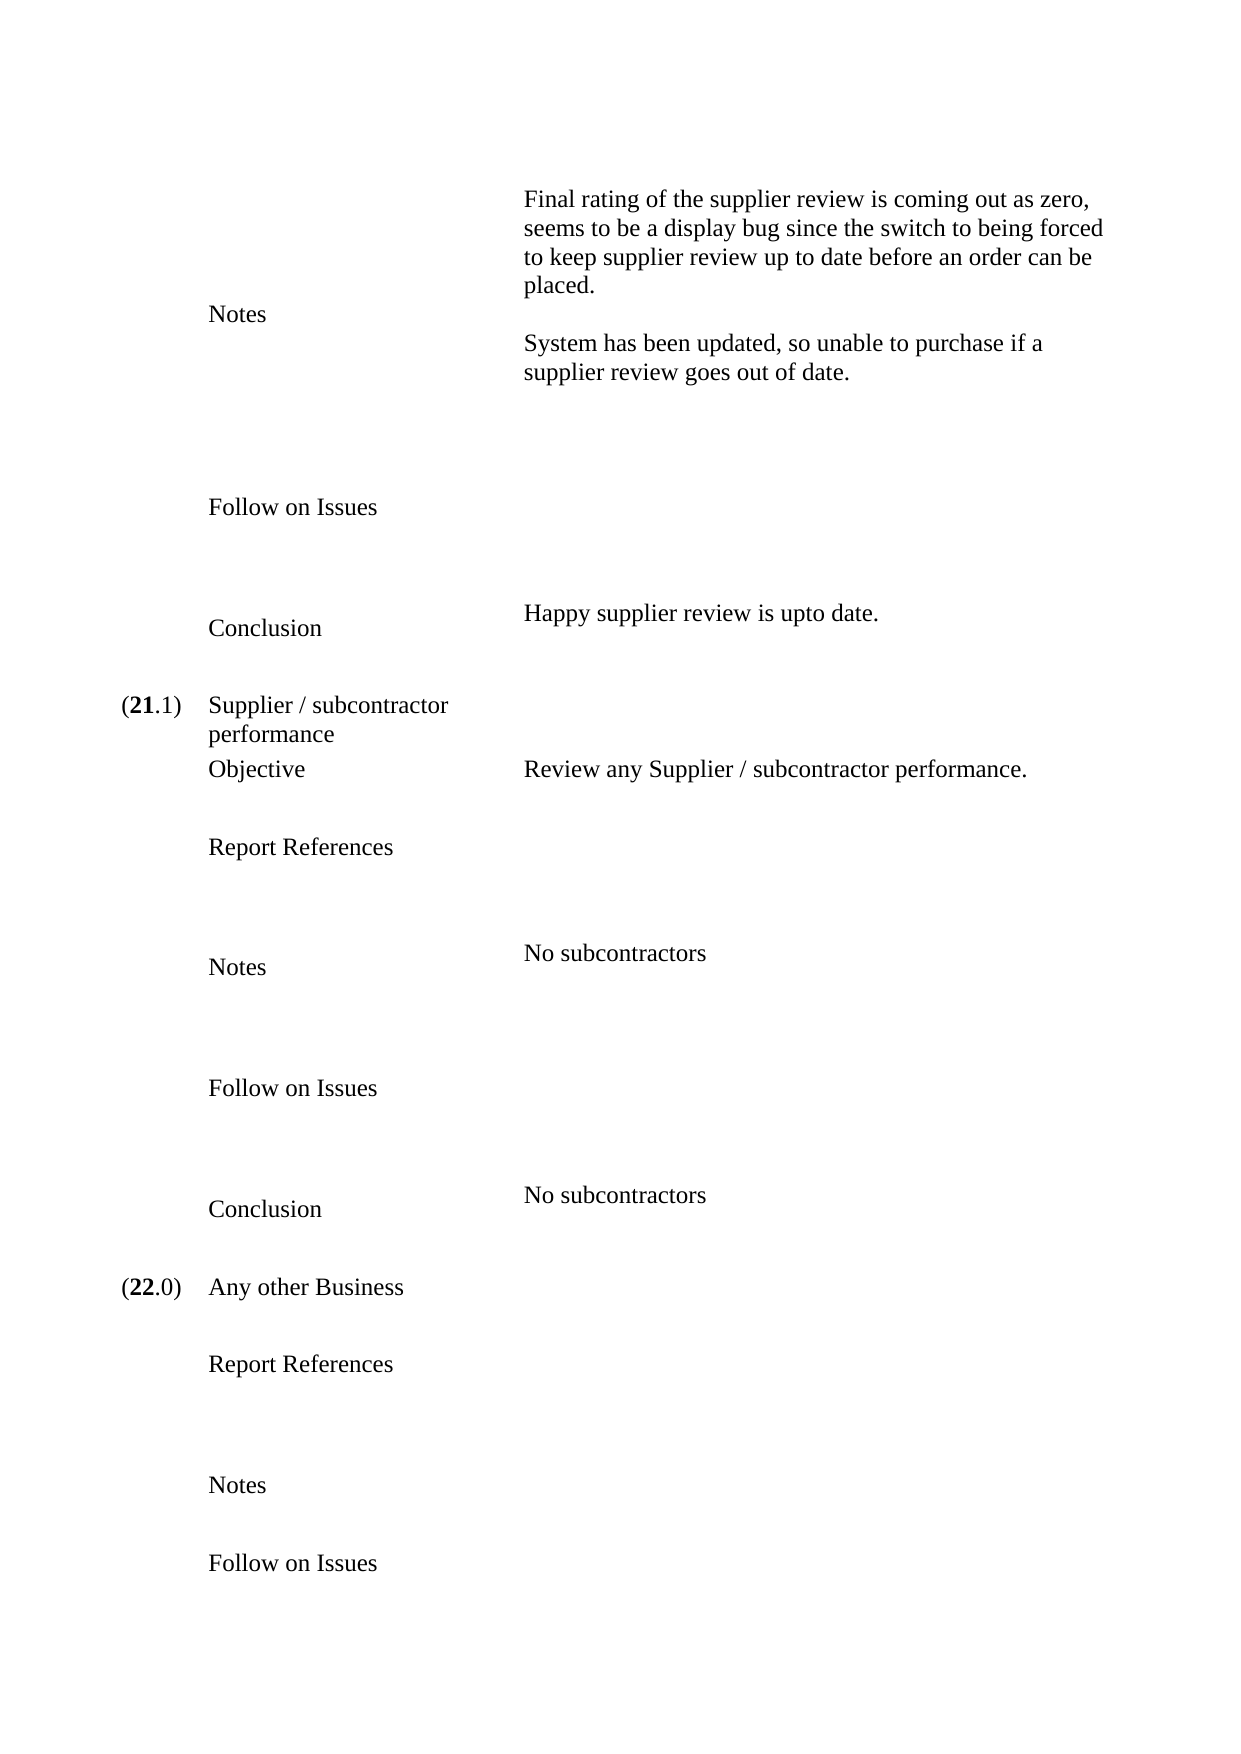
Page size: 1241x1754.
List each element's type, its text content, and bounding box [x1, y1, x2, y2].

table_cell Follow on Issues [205, 446, 521, 567]
table_cell [521, 1304, 1122, 1424]
table_cell Final rating of the supplier review is coming out as zero, seems to be a display bug since the switch to being forced to keep supplier review up to date before an order can be placed. System has been updated, so unable to purchase if a supplier review goes out of date. [521, 181, 1122, 446]
table_cell Notes [205, 906, 521, 1027]
table_cell [118, 1148, 205, 1269]
table_cell No subcontractors [521, 906, 1122, 1027]
table_cell No subcontractors [521, 1148, 1122, 1269]
table_cell [118, 446, 205, 567]
table_cell Conclusion [205, 1148, 521, 1269]
table_cell Review any Supplier / subcontractor performance. [521, 751, 1122, 786]
table_cell (22.0) [118, 1269, 205, 1303]
table_cell [118, 1545, 205, 1608]
table_cell Supplier / subcontractor performance [205, 688, 521, 751]
table_cell [521, 446, 1122, 567]
table_cell Follow on Issues [205, 1545, 521, 1608]
table_cell Report References [205, 786, 521, 906]
table_cell [521, 786, 1122, 906]
table_cell [205, 118, 521, 181]
table_cell [521, 1424, 1122, 1545]
table_cell [521, 688, 1122, 751]
table_cell [118, 118, 205, 181]
table_cell Notes [205, 181, 521, 446]
table_cell Objective [205, 751, 521, 786]
table_cell Notes [205, 1424, 521, 1545]
table_cell [521, 118, 1122, 181]
table_cell Any other Business [205, 1269, 521, 1303]
table_cell [521, 1269, 1122, 1303]
table_cell [521, 1027, 1122, 1148]
table_cell [521, 1545, 1122, 1608]
table_cell [118, 786, 205, 906]
table_cell [118, 1424, 205, 1545]
table_cell [118, 567, 205, 688]
table_cell [118, 906, 205, 1027]
table_cell Happy supplier review is upto date. [521, 567, 1122, 688]
table_cell [118, 751, 205, 786]
table_cell [118, 181, 205, 446]
table_cell Conclusion [205, 567, 521, 688]
table_cell Follow on Issues [205, 1027, 521, 1148]
table_cell Report References [205, 1304, 521, 1424]
table_cell [118, 1304, 205, 1424]
table_cell (21.1) [118, 688, 205, 751]
table_cell [118, 1027, 205, 1148]
